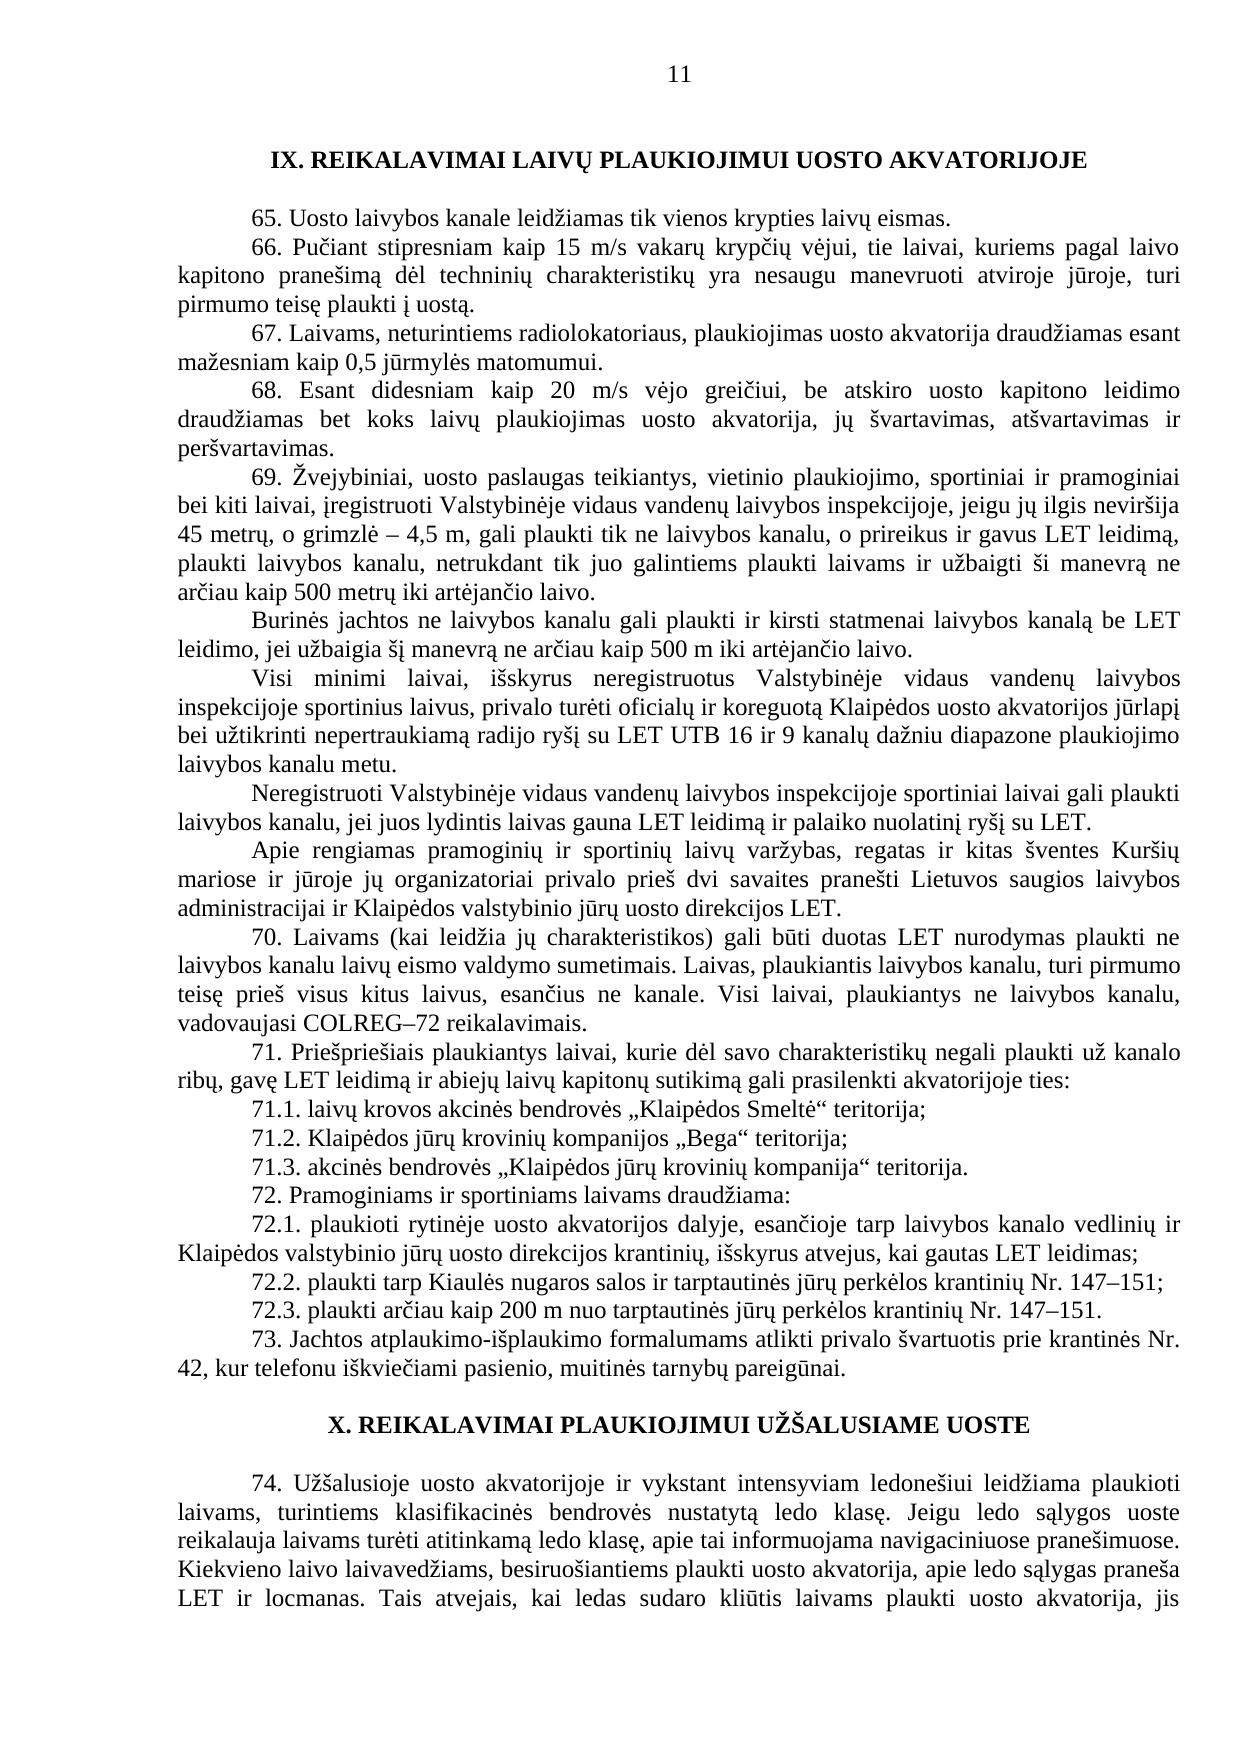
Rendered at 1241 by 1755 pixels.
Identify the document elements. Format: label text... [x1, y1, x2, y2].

text 72.3. plaukti arčiau kaip 200 m nuo tarptautinės jūrų perkėlos krantinių Nr. 147–151. [177, 1295, 1181, 1324]
text 68. Esant didesniam kaip 20 m/s vėjo greičiui, be atskiro uosto kapitono leidimo draudžiamas bet koks laivų plaukiojimas uosto akvatorija, jų švartavimas, atšvartavimas ir peršvartavimas. [177, 375, 1181, 462]
text 72.2. plaukti tarp Kiaulės nugaros salos ir tarptautinės jūrų perkėlos krantinių Nr. 147–151; [177, 1267, 1181, 1295]
text 69. Žvejybiniai, uosto paslaugas teikiantys, vietinio plaukiojimo, sportiniai ir pramoginiai bei kiti laivai, įregistruoti Valstybinėje vidaus vandenų laivybos inspekcijoje, jeigu jų ilgis neviršija 45 metrų, o grimzlė – 4,5 m, gali plaukti tik ne laivybos kanalu, o prireikus ir gavus LET leidimą, plaukti laivybos kanalu, netrukdant tik juo galintiems plaukti laivams ir užbaigti ši manevrą ne arčiau kaip 500 metrų iki artėjančio laivo. [177, 462, 1181, 605]
text Apie rengiamas pramoginių ir sportinių laivų varžybas, regatas ir kitas šventes Kuršių mariose ir jūroje jų organizatoriai privalo prieš dvi savaites pranešti Lietuvos saugios laivybos administracijai ir Klaipėdos valstybinio jūrų uosto direkcijos LET. [177, 835, 1181, 922]
text 65. Uosto laivybos kanale leidžiamas tik vienos krypties laivų eismas. [177, 203, 1181, 232]
text 71.1. laivų krovos akcinės bendrovės „Klaipėdos Smeltė“ teritorija; [177, 1094, 1181, 1123]
text 67. Laivams, neturintiems radiolokatoriaus, plaukiojimas uosto akvatorija draudžiamas esant mažesniam kaip 0,5 jūrmylės matomumui. [177, 318, 1181, 375]
text 66. Pučiant stipresniam kaip 15 m/s vakarų krypčių vėjui, tie laivai, kuriems pagal laivo kapitono pranešimą dėl techninių charakteristikų yra nesaugu manevruoti atviroje jūroje, turi pirmumo teisę plaukti į uostą. [177, 232, 1181, 318]
text 72.1. plaukioti rytinėje uosto akvatorijos dalyje, esančioje tarp laivybos kanalo vedlinių ir Klaipėdos valstybinio jūrų uosto direkcijos krantinių, išskyrus atvejus, kai gautas LET leidimas; [177, 1209, 1181, 1267]
text IX. REIKALAVIMAI LAIVŲ PLAUKIOJIMUI UOSTO AKVATORIJOJE [177, 145, 1181, 174]
text Neregistruoti Valstybinėje vidaus vandenų laivybos inspekcijoje sportiniai laivai gali plaukti laivybos kanalu, jei juos lydintis laivas gauna LET leidimą ir palaiko nuolatinį ryšį su LET. [177, 778, 1181, 835]
text X. REIKALAVIMAI PLAUKIOJIMUI UŽŠALUSIAME UOSTE [177, 1410, 1181, 1439]
text 71.2. Klaipėdos jūrų krovinių kompanijos „Bega“ teritorija; [177, 1123, 1181, 1152]
text 71. Priešpriešiais plaukiantys laivai, kurie dėl savo charakteristikų negali plaukti už kanalo ribų, gavę LET leidimą ir abiejų laivų kapitonų sutikimą gali prasilenkti akvatorijoje ties: [177, 1037, 1181, 1094]
text Visi minimi laivai, išskyrus neregistruotus Valstybinėje vidaus vandenų laivybos inspekcijoje sportinius laivus, privalo turėti oficialų ir koreguotą Klaipėdos uosto akvatorijos jūrlapį bei užtikrinti nepertraukiamą radijo ryšį su LET UTB 16 ir 9 kanalų dažniu diapazone plaukiojimo laivybos kanalu metu. [177, 663, 1181, 778]
text 74. Užšalusioje uosto akvatorijoje ir vykstant intensyviam ledonešiui leidžiama plaukioti laivams, turintiems klasifikacinės bendrovės nustatytą ledo klasę. Jeigu ledo sąlygos uoste reikalauja laivams turėti atitinkamą ledo klasę, apie tai informuojama navigaciniuose pranešimuose. Kiekvieno laivo laivavedžiams, besiruošiantiems plaukti uosto akvatorija, apie ledo sąlygas praneša LET ir locmanas. Tais atvejais, kai ledas sudaro kliūtis laivams plaukti uosto akvatorija, jis [177, 1468, 1181, 1612]
text 72. Pramoginiams ir sportiniams laivams draudžiama: [177, 1180, 1181, 1209]
text Burinės jachtos ne laivybos kanalu gali plaukti ir kirsti statmenai laivybos kanalą be LET leidimo, jei užbaigia šį manevrą ne arčiau kaip 500 m iki artėjančio laivo. [177, 605, 1181, 663]
text 71.3. akcinės bendrovės „Klaipėdos jūrų krovinių kompanija“ teritorija. [177, 1152, 1181, 1180]
text 73. Jachtos atplaukimo-išplaukimo formalumams atlikti privalo švartuotis prie krantinės Nr. 42, kur telefonu iškviečiami pasienio, muitinės tarnybų pareigūnai. [177, 1324, 1181, 1382]
text 70. Laivams (kai leidžia jų charakteristikos) gali būti duotas LET nurodymas plaukti ne laivybos kanalu laivų eismo valdymo sumetimais. Laivas, plaukiantis laivybos kanalu, turi pirmumo teisę prieš visus kitus laivus, esančius ne kanale. Visi laivai, plaukiantys ne laivybos kanalu, vadovaujasi COLREG–72 reikalavimais. [177, 922, 1181, 1037]
